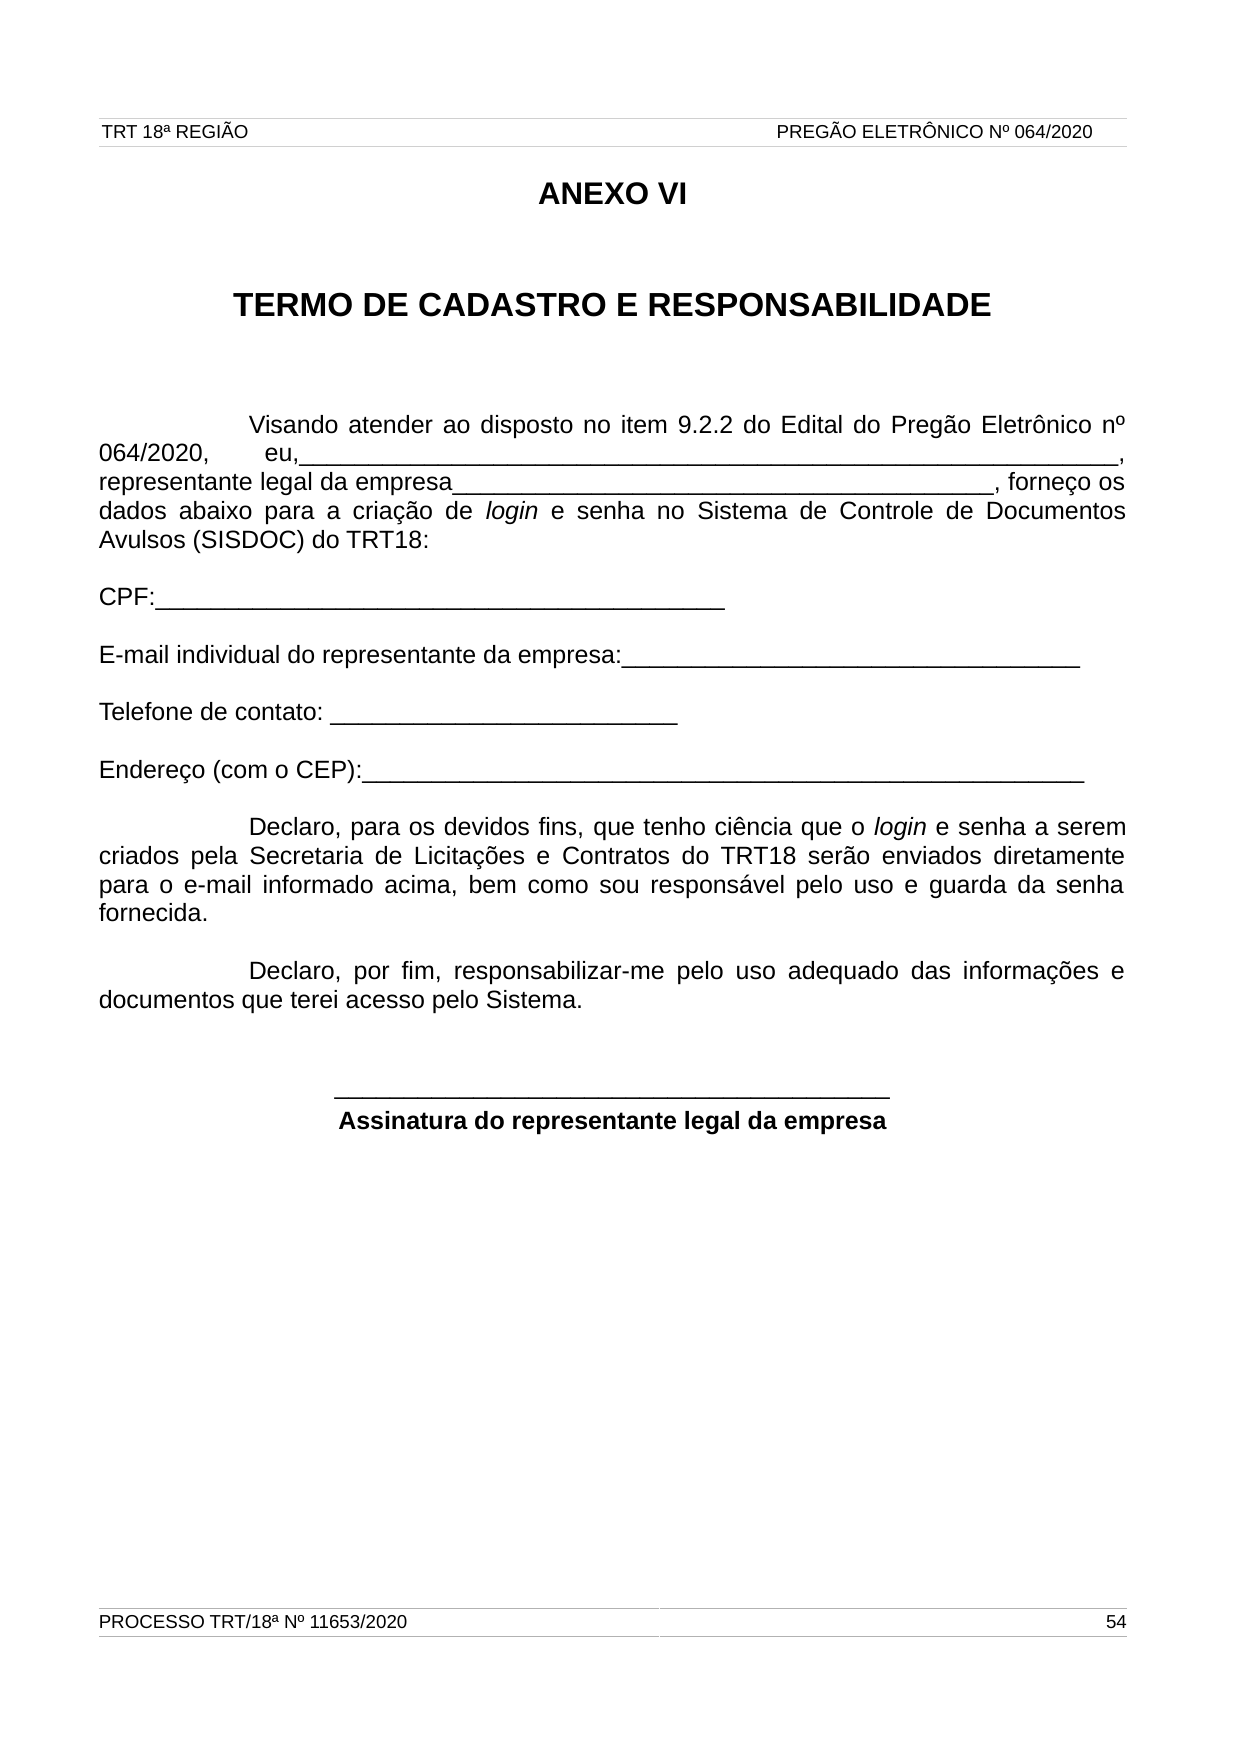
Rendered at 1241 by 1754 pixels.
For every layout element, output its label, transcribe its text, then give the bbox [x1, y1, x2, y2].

text Endereço (com o CEP):____________________________________________________ [98, 755, 1127, 783]
text TERMO DE CADASTRO E RESPONSABILIDADE [98, 285, 1127, 323]
text ANEXO VI [98, 175, 1127, 211]
text Telefone de contato: _________________________ [98, 697, 1127, 726]
text Assinatura do representante legal da empresa [98, 1100, 1127, 1135]
text ________________________________________ [98, 1071, 1127, 1100]
text Visando atender ao disposto no item 9.2.2 do Edital do Pregão Eletrônico nº 064/2020, eu,___________________________________________________________, representante legal da empresa_______________________________________, forneço os dados abaixo para a criação de login e senha no Sistema de Controle de Documentos Avulsos (SISDOC) do TRT18: [98, 410, 1127, 553]
text E-mail individual do representante da empresa:_________________________________ [98, 640, 1127, 668]
text Declaro, para os devidos fins, que tenho ciência que o login e senha a serem criados pela Secretaria de Licitações e Contratos do TRT18 serão enviados diretamente para o e-mail informado acima, bem como sou responsável pelo uso e guarda da senha fornecida. [98, 812, 1127, 927]
text CPF:_________________________________________ [98, 582, 1127, 611]
text Declaro, por fim, responsabilizar-me pelo uso adequado das informações e documentos que terei acesso pelo Sistema. [98, 956, 1127, 1013]
